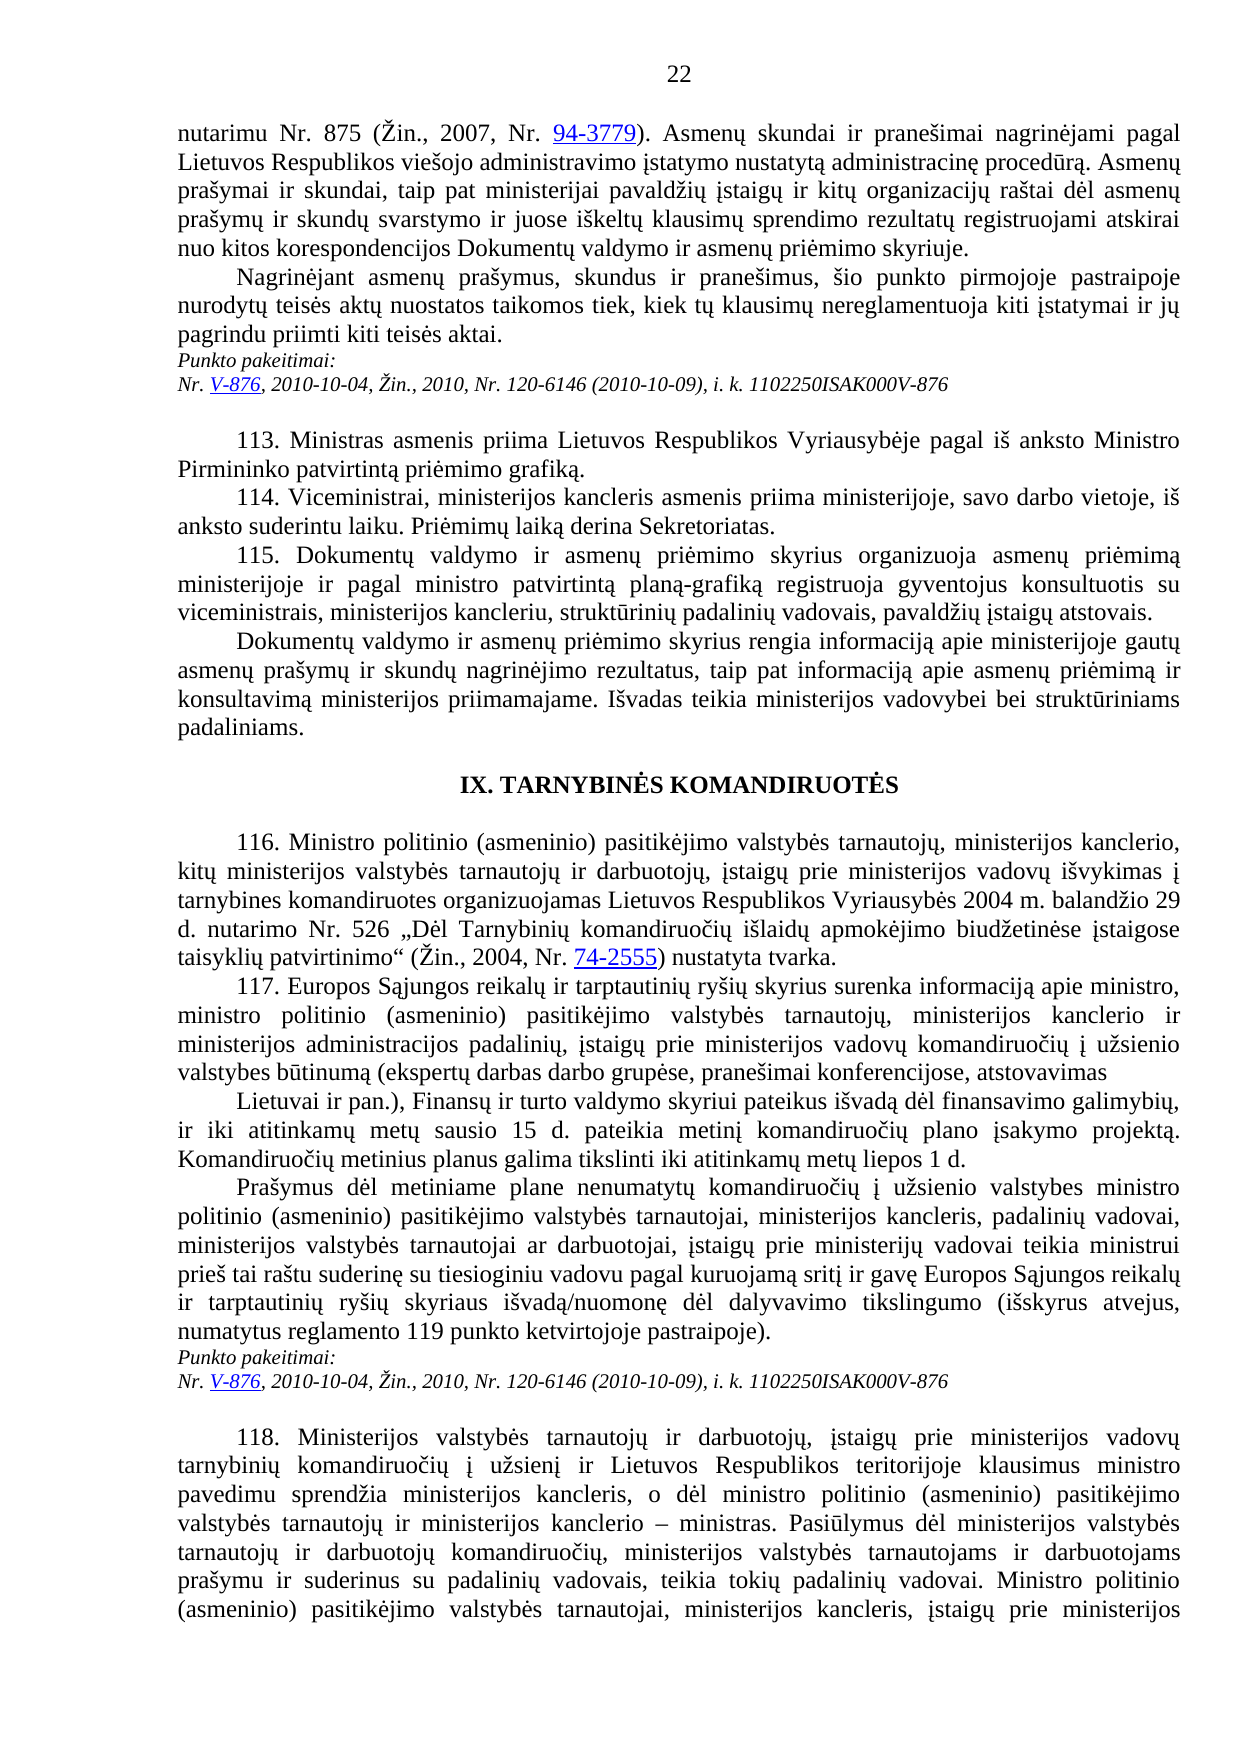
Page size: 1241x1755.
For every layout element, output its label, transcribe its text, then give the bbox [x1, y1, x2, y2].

text 118. Ministerijos valstybės tarnautojų ir darbuotojų, įstaigų prie ministerijos vadovų tarnybinių komandiruočių į užsienį ir Lietuvos Respublikos teritorijoje klausimus ministro pavedimu sprendžia ministerijos kancleris, o dėl ministro politinio (asmeninio) pasitikėjimo valstybės tarnautojų ir ministerijos kanclerio – ministras. Pasiūlymus dėl ministerijos valstybės tarnautojų ir darbuotojų komandiruočių, ministerijos valstybės tarnautojams ir darbuotojams prašymu ir suderinus su padalinių vadovais, teikia tokių padalinių vadovai. Ministro politinio (asmeninio) pasitikėjimo valstybės tarnautojai, ministerijos kancleris, įstaigų prie ministerijos [177, 1422, 1181, 1623]
text Nr. V-876, 2010-10-04, Žin., 2010, Nr. 120-6146 (2010-10-09), i. k. 1102250ISAK000V-876 [177, 1369, 1181, 1393]
text 116. Ministro politinio (asmeninio) pasitikėjimo valstybės tarnautojų, ministerijos kanclerio, kitų ministerijos valstybės tarnautojų ir darbuotojų, įstaigų prie ministerijos vadovų išvykimas į tarnybines komandiruotes organizuojamas Lietuvos Respublikos Vyriausybės 2004 m. balandžio 29 d. nutarimo Nr. 526 „Dėl Tarnybinių komandiruočių išlaidų apmokėjimo biudžetinėse įstaigose taisyklių patvirtinimo“ (Žin., 2004, Nr. 74-2555) nustatyta tvarka. [177, 827, 1181, 971]
text Punkto pakeitimai: [177, 348, 1181, 372]
text nutarimu Nr. 875 (Žin., 2007, Nr. 94-3779). Asmenų skundai ir pranešimai nagrinėjami pagal Lietuvos Respublikos viešojo administravimo įstatymo nustatytą administracinę procedūrą. Asmenų prašymai ir skundai, taip pat ministerijai pavaldžių įstaigų ir kitų organizacijų raštai dėl asmenų prašymų ir skundų svarstymo ir juose iškeltų klausimų sprendimo rezultatų registruojami atskirai nuo kitos korespondencijos Dokumentų valdymo ir asmenų priėmimo skyriuje. [177, 118, 1181, 262]
text Prašymus dėl metiniame plane nenumatytų komandiruočių į užsienio valstybes ministro politinio (asmeninio) pasitikėjimo valstybės tarnautojai, ministerijos kancleris, padalinių vadovai, ministerijos valstybės tarnautojai ar darbuotojai, įstaigų prie ministerijų vadovai teikia ministrui prieš tai raštu suderinę su tiesioginiu vadovu pagal kuruojamą sritį ir gavę Europos Sąjungos reikalų ir tarptautinių ryšių skyriaus išvadą/nuomonę dėl dalyvavimo tikslingumo (išskyrus atvejus, numatytus reglamento 119 punkto ketvirtojoje pastraipoje). [177, 1172, 1181, 1345]
text 117. Europos Sąjungos reikalų ir tarptautinių ryšių skyrius surenka informaciją apie ministro, ministro politinio (asmeninio) pasitikėjimo valstybės tarnautojų, ministerijos kanclerio ir ministerijos administracijos padalinių, įstaigų prie ministerijos vadovų komandiruočių į užsienio valstybes būtinumą (ekspertų darbas darbo grupėse, pranešimai konferencijose, atstovavimas [177, 971, 1181, 1086]
text 113. Ministras asmenis priima Lietuvos Respublikos Vyriausybėje pagal iš anksto Ministro Pirmininko patvirtintą priėmimo grafiką. [177, 425, 1181, 482]
text 114. Viceministrai, ministerijos kancleris asmenis priima ministerijoje, savo darbo vietoje, iš anksto suderintu laiku. Priėmimų laiką derina Sekretoriatas. [177, 482, 1181, 540]
text Lietuvai ir pan.), Finansų ir turto valdymo skyriui pateikus išvadą dėl finansavimo galimybių, ir iki atitinkamų metų sausio 15 d. pateikia metinį komandiruočių plano įsakymo projektą. Komandiruočių metinius planus galima tikslinti iki atitinkamų metų liepos 1 d. [177, 1086, 1181, 1172]
text Punkto pakeitimai: [177, 1345, 1181, 1369]
text 115. Dokumentų valdymo ir asmenų priėmimo skyrius organizuoja asmenų priėmimą ministerijoje ir pagal ministro patvirtintą planą-grafiką registruoja gyventojus konsultuotis su viceministrais, ministerijos kancleriu, struktūrinių padalinių vadovais, pavaldžių įstaigų atstovais. [177, 540, 1181, 626]
text IX. TARNYBINĖS KOMANDIRUOTĖS [177, 770, 1181, 799]
text Dokumentų valdymo ir asmenų priėmimo skyrius rengia informaciją apie ministerijoje gautų asmenų prašymų ir skundų nagrinėjimo rezultatus, taip pat informaciją apie asmenų priėmimą ir konsultavimą ministerijos priimamajame. Išvadas teikia ministerijos vadovybei bei struktūriniams padaliniams. [177, 626, 1181, 741]
text Nagrinėjant asmenų prašymus, skundus ir pranešimus, šio punkto pirmojoje pastraipoje nurodytų teisės aktų nuostatos taikomos tiek, kiek tų klausimų nereglamentuoja kiti įstatymai ir jų pagrindu priimti kiti teisės aktai. [177, 262, 1181, 348]
text Nr. V-876, 2010-10-04, Žin., 2010, Nr. 120-6146 (2010-10-09), i. k. 1102250ISAK000V-876 [177, 372, 1181, 396]
